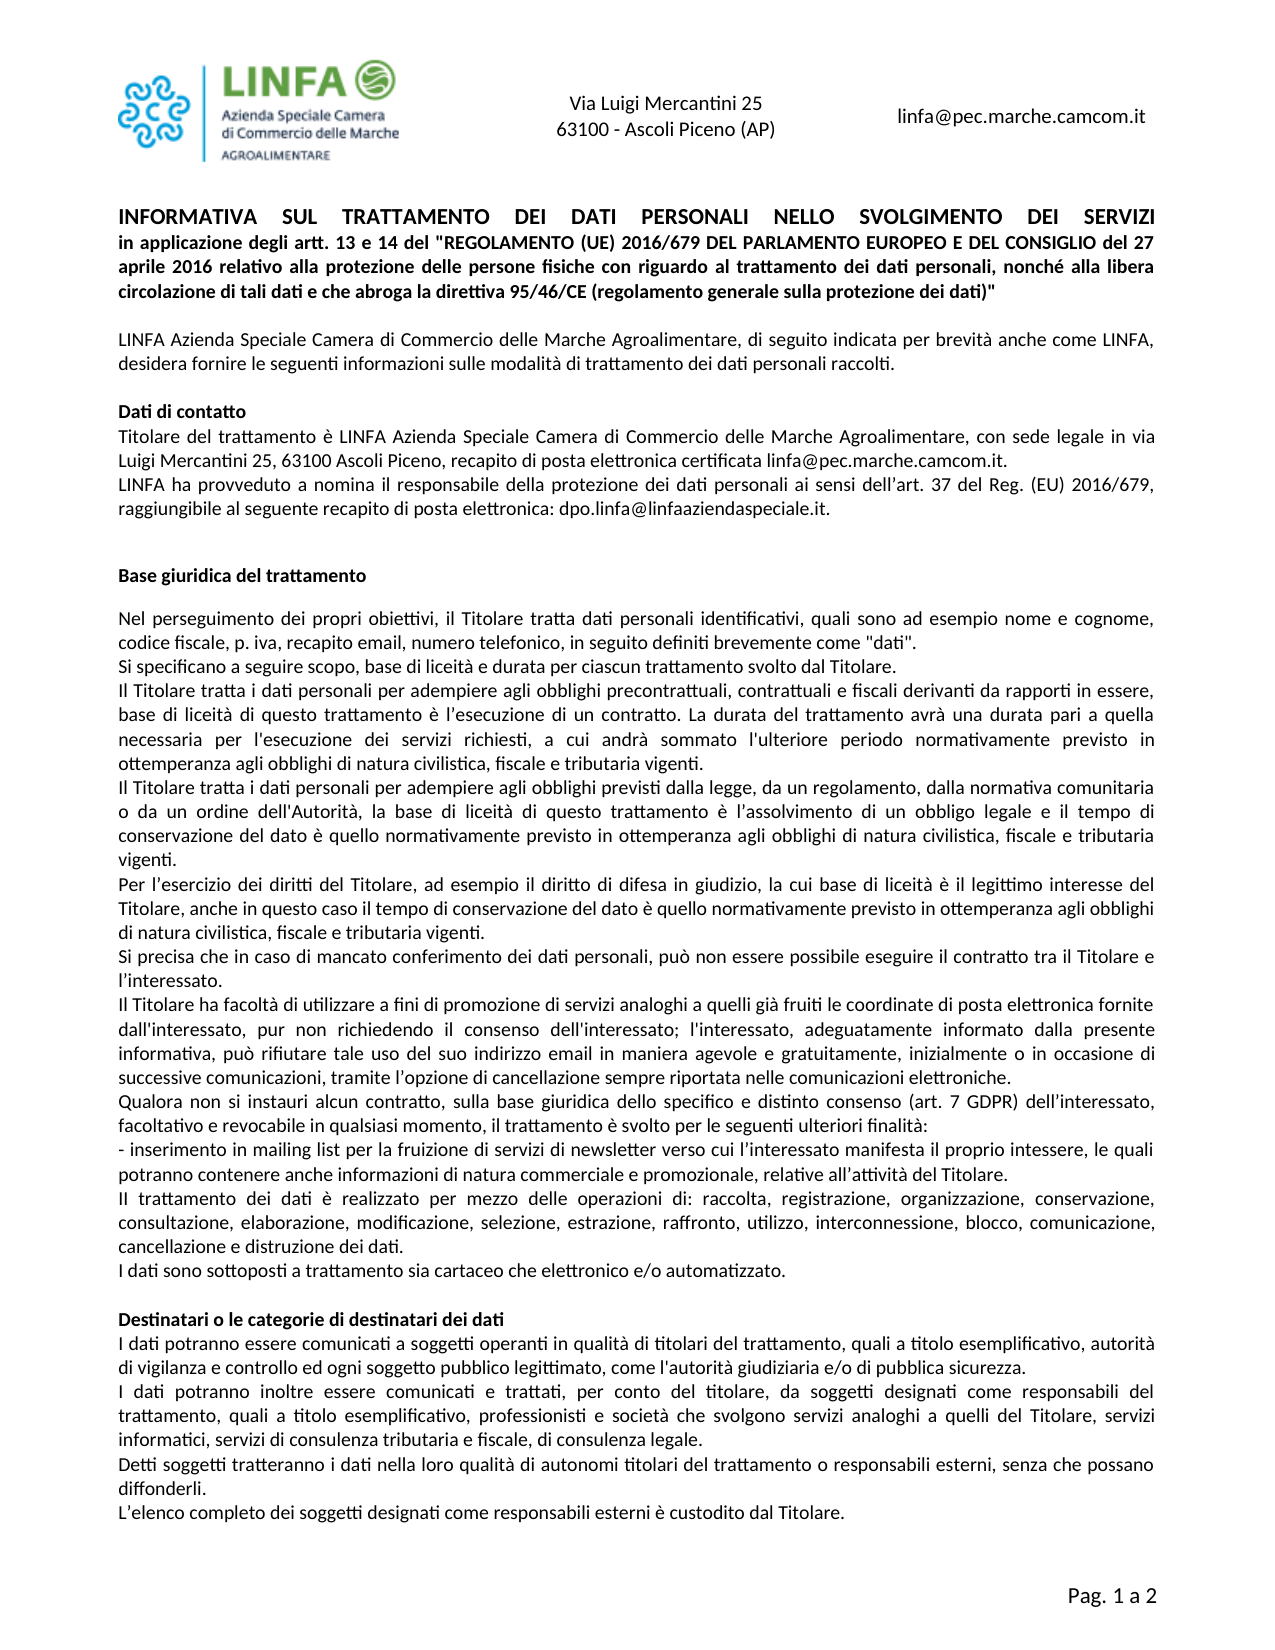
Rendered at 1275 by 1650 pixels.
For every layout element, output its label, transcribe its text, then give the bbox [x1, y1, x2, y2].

text LINFA Azienda Speciale Camera di Commercio delle Marche Agroalimentare, di seguito indicata per brevità anche come LINFA, desidera fornire le seguenti informazioni sulle modalità di trattamento dei dati personali raccolti. [118, 327, 1157, 375]
text LINFA ha provveduto a nomina il responsabile della protezione dei dati personali ai sensi dell’art. 37 del Reg. (EU) 2016/679, raggiungibile al seguente recapito di posta elettronica: dpo.linfa@linfaaziendaspeciale.it. [118, 472, 1157, 520]
text L’elenco completo dei soggetti designati come responsabili esterni è custodito dal Titolare. [118, 1500, 1157, 1524]
text Il Titolare tratta i dati personali per adempiere agli obblighi precontrattuali, contrattuali e fiscali derivanti da rapporti in essere, base di liceità di questo trattamento è l’esecuzione di un contratto. La durata del trattamento avrà una durata pari a quella necessaria per l'esecuzione dei servizi richiesti, a cui andrà sommato l'ulteriore periodo normativamente previsto in ottemperanza agli obblighi di natura civilistica, fiscale e tributaria vigenti. [118, 678, 1157, 775]
text Nel perseguimento dei propri obiettivi, il Titolare tratta dati personali identificativi, quali sono ad esempio nome e cognome, codice fiscale, p. iva, recapito email, numero telefonico, in seguito definiti brevemente come "dati". [118, 606, 1157, 654]
text Per l’esercizio dei diritti del Titolare, ad esempio il diritto di difesa in giudizio, la cui base di liceità è il legittimo interesse del Titolare, anche in questo caso il tempo di conservazione del dato è quello normativamente previsto in ottemperanza agli obblighi di natura civilistica, fiscale e tributaria vigenti. [118, 872, 1157, 944]
text Il Titolare tratta i dati personali per adempiere agli obblighi previsti dalla legge, da un regolamento, dalla normativa comunitaria o da un ordine dell'Autorità, la base di liceità di questo trattamento è l’assolvimento di un obbligo legale e il tempo di conservazione del dato è quello normativamente previsto in ottemperanza agli obblighi di natura civilistica, fiscale e tributaria vigenti. [118, 775, 1157, 872]
text - inserimento in mailing list per la fruizione di servizi di newsletter verso cui l’interessato manifesta il proprio intessere, le quali potranno contenere anche informazioni di natura commerciale e promozionale, relative all’attività del Titolare. [118, 1137, 1157, 1186]
text Detti soggetti tratteranno i dati nella loro qualità di autonomi titolari del trattamento o responsabili esterni, senza che possano diffonderli. [118, 1452, 1157, 1500]
text Base giuridica del trattamento [118, 563, 1157, 587]
text Si precisa che in caso di mancato conferimento dei dati personali, può non essere possibile eseguire il contratto tra il Titolare e l’interessato. [118, 944, 1157, 992]
text I dati potranno essere comunicati a soggetti operanti in qualità di titolari del trattamento, quali a titolo esemplificativo, autorità di vigilanza e controllo ed ogni soggetto pubblico legittimato, come l'autorità giudiziaria e/o di pubblica sicurezza. [118, 1331, 1157, 1379]
text I dati potranno inoltre essere comunicati e trattati, per conto del titolare, da soggetti designati come responsabili del trattamento, quali a titolo esemplificativo, professionisti e società che svolgono servizi analoghi a quelli del Titolare, servizi informatici, servizi di consulenza tributaria e fiscale, di consulenza legale. [118, 1379, 1157, 1452]
text Il Titolare ha facoltà di utilizzare a fini di promozione di servizi analoghi a quelli già fruiti le coordinate di posta elettronica fornite dall'interessato, pur non richiedendo il consenso dell'interessato; l'interessato, adeguatamente informato dalla presente informativa, può rifiutare tale uso del suo indirizzo email in maniera agevole e gratuitamente, inizialmente o in occasione di successive comunicazioni, tramite l’opzione di cancellazione sempre riportata nelle comunicazioni elettroniche. [118, 992, 1157, 1089]
text Qualora non si instauri alcun contratto, sulla base giuridica dello specifico e distinto consenso (art. 7 GDPR) dell’interessato, facoltativo e revocabile in qualsiasi momento, il trattamento è svolto per le seguenti ulteriori finalità: [118, 1089, 1157, 1137]
text INFORMATIVA SUL TRATTAMENTO DEI DATI PERSONALI NELLO SVOLGIMENTO DEI SERVIZI in applicazione degli artt. 13 e 14 del "REGOLAMENTO (UE) 2016/679 DEL PARLAMENTO EUROPEO E DEL CONSIGLIO del 27 aprile 2016 relativo alla protezione delle persone fisiche con riguardo al trattamento dei dati personali, nonché alla libera circolazione di tali dati e che abroga la direttiva 95/46/CE (regolamento generale sulla protezione dei dati)" [118, 202, 1157, 303]
text Destinatari o le categorie di destinatari dei dati [118, 1307, 1157, 1331]
text II trattamento dei dati è realizzato per mezzo delle operazioni di: raccolta, registrazione, organizzazione, conservazione, consultazione, elaborazione, modificazione, selezione, estrazione, raffronto, utilizzo, interconnessione, blocco, comunicazione, cancellazione e distruzione dei dati. [118, 1186, 1157, 1258]
picture [118, 57, 399, 166]
text Dati di contatto [118, 399, 1157, 424]
text Titolare del trattamento è LINFA Azienda Speciale Camera di Commercio delle Marche Agroalimentare, con sede legale in via Luigi Mercantini 25, 63100 Ascoli Piceno, recapito di posta elettronica certificata linfa@pec.marche.camcom.it. [118, 424, 1157, 472]
text Si specificano a seguire scopo, base di liceità e durata per ciascun trattamento svolto dal Titolare. [118, 654, 1157, 678]
text I dati sono sottoposti a trattamento sia cartaceo che elettronico e/o automatizzato. [118, 1258, 1157, 1282]
